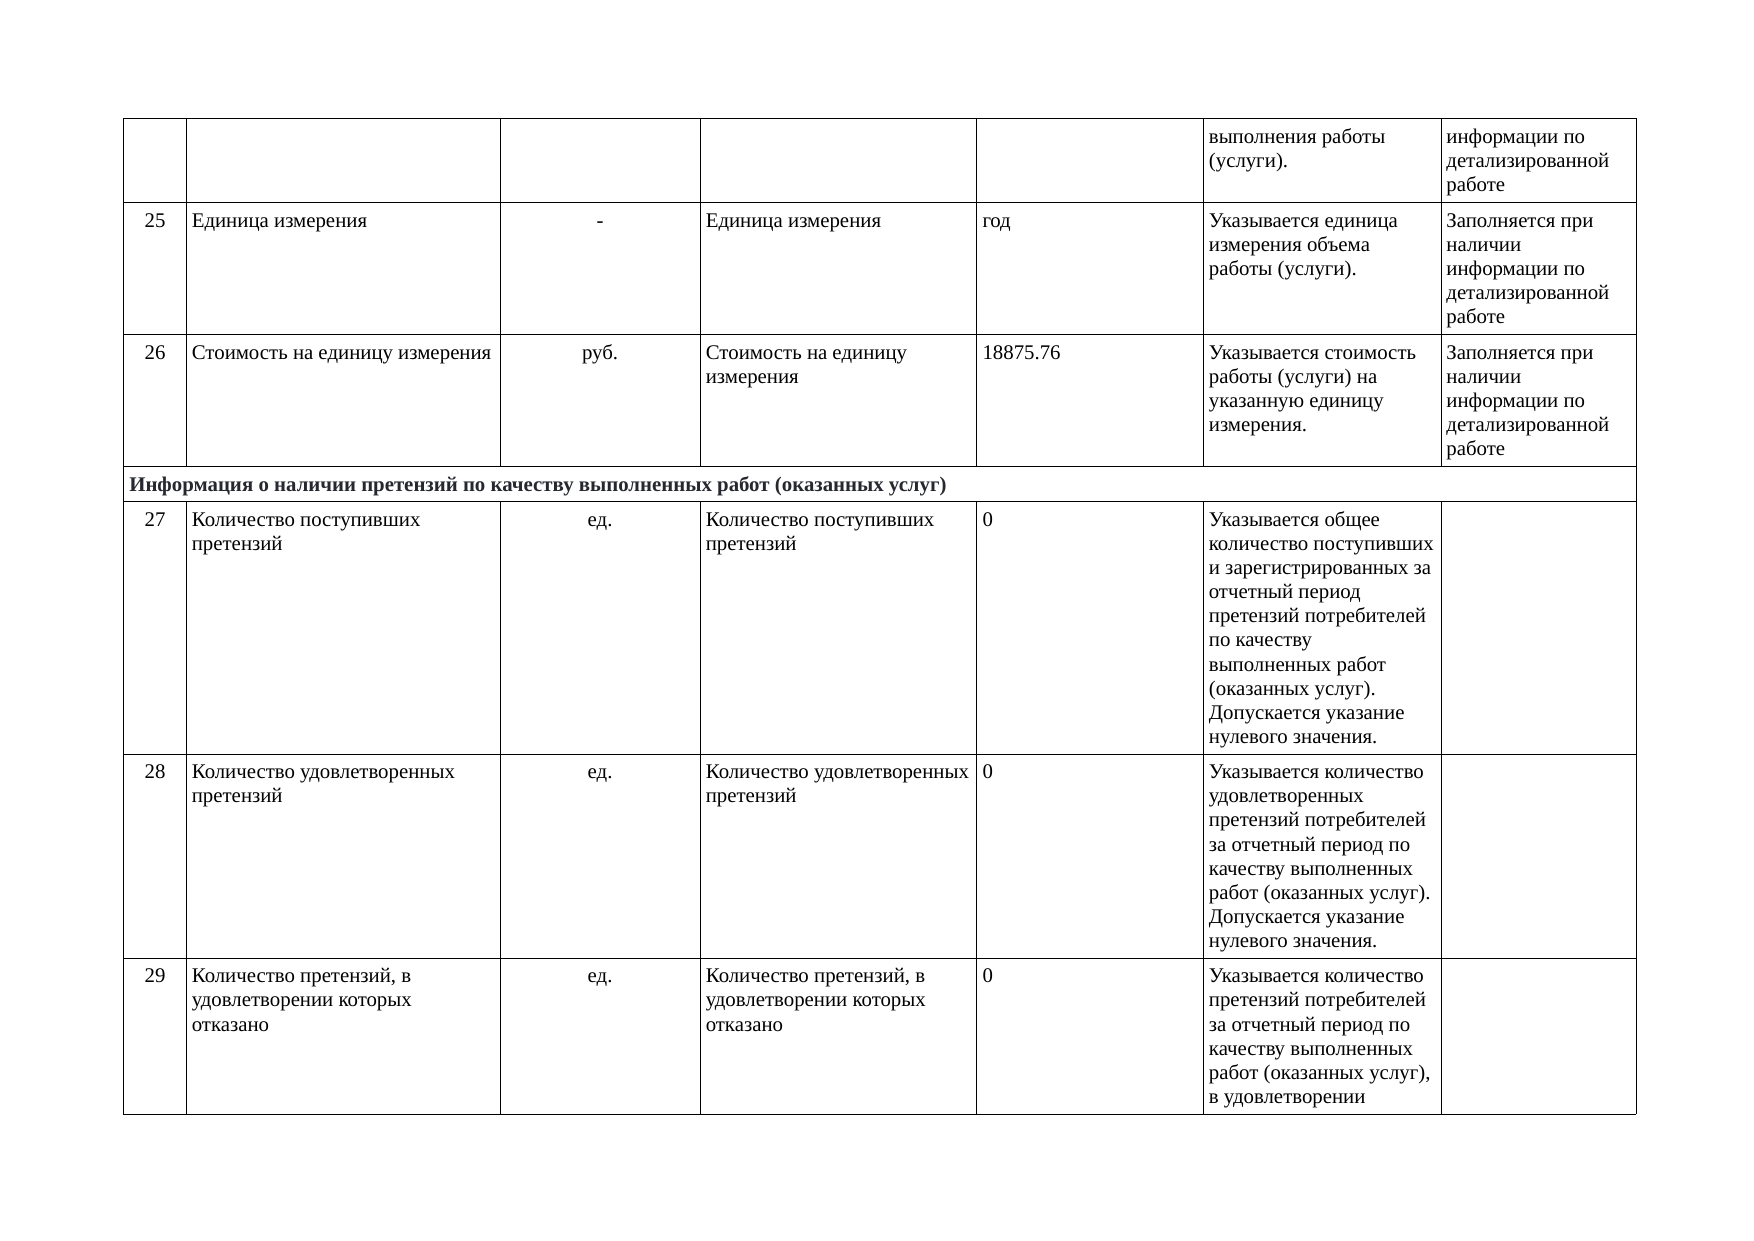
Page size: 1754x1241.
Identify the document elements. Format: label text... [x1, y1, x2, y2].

table_cell Заполняется при наличии информации по детализированной работе [1442, 335, 1636, 466]
table_cell Указывается общее количество поступивших и зарегистрированных за отчетный период претензий потребителей по качеству выполненных работ (оказанных услуг). Допускается указание нулевого значения. [1204, 502, 1441, 753]
table_cell год [977, 203, 1203, 334]
table_cell Указывается единица измерения объема работы (услуги). [1204, 203, 1441, 334]
table_cell ед. [501, 959, 700, 1113]
table_cell Заполняется при наличии информации по детализированной работе [1442, 203, 1636, 334]
table_cell Стоимость на единицу измерения [187, 335, 500, 466]
table_cell выполнения работы (услуги). [1204, 119, 1441, 202]
table_cell Количество поступивших претензий [701, 502, 976, 753]
table_cell 27 [124, 502, 186, 753]
table_cell 29 [124, 959, 186, 1113]
table_cell Количество претензий, в удовлетворении которых отказано [187, 959, 500, 1113]
table_cell Количество удовлетворенных претензий [187, 755, 500, 957]
table_cell 18875,76 [977, 335, 1203, 466]
table_cell [187, 119, 500, 202]
table_cell 0 [977, 755, 1203, 957]
table_cell Стоимость на единицу измерения [701, 335, 976, 466]
table_cell Информация о наличии претензий по качеству выполненных работ (оказанных услуг) [124, 467, 1636, 501]
table_cell - [501, 119, 700, 202]
table_cell 0 [977, 502, 1203, 753]
table_cell Указывается количество претензий потребителей за отчетный период по качеству выполненных работ (оказанных услуг), в удовлетворении [1204, 959, 1441, 1113]
table_cell [1442, 959, 1636, 1113]
table_cell 0 [977, 959, 1203, 1113]
table_cell руб. [501, 335, 700, 466]
table_cell - [501, 203, 700, 334]
table_cell ед. [501, 755, 700, 957]
table_cell Единица измерения [187, 203, 500, 334]
table_cell 28 [124, 755, 186, 957]
table_cell информации по детализированной работе [1442, 119, 1636, 202]
table_cell Единица измерения [701, 203, 976, 334]
table_cell [1442, 502, 1636, 753]
table_cell Указывается стоимость работы (услуги) на указанную единицу измерения. [1204, 335, 1441, 466]
table_cell Количество поступивших претензий [187, 502, 500, 753]
table_cell Указывается количество удовлетворенных претензий потребителей за отчетный период по качеству выполненных работ (оказанных услуг). Допускается указание нулевого значения. [1204, 755, 1441, 957]
table_cell 26 [124, 335, 186, 466]
table_cell [124, 119, 186, 202]
table_cell [1442, 755, 1636, 957]
table_cell [701, 119, 976, 202]
table_cell [977, 119, 1203, 202]
table_cell Количество удовлетворенных претензий [701, 755, 976, 957]
table_cell 25 [124, 203, 186, 334]
table_cell Количество претензий, в удовлетворении которых отказано [701, 959, 976, 1113]
table_cell ед. [501, 502, 700, 753]
